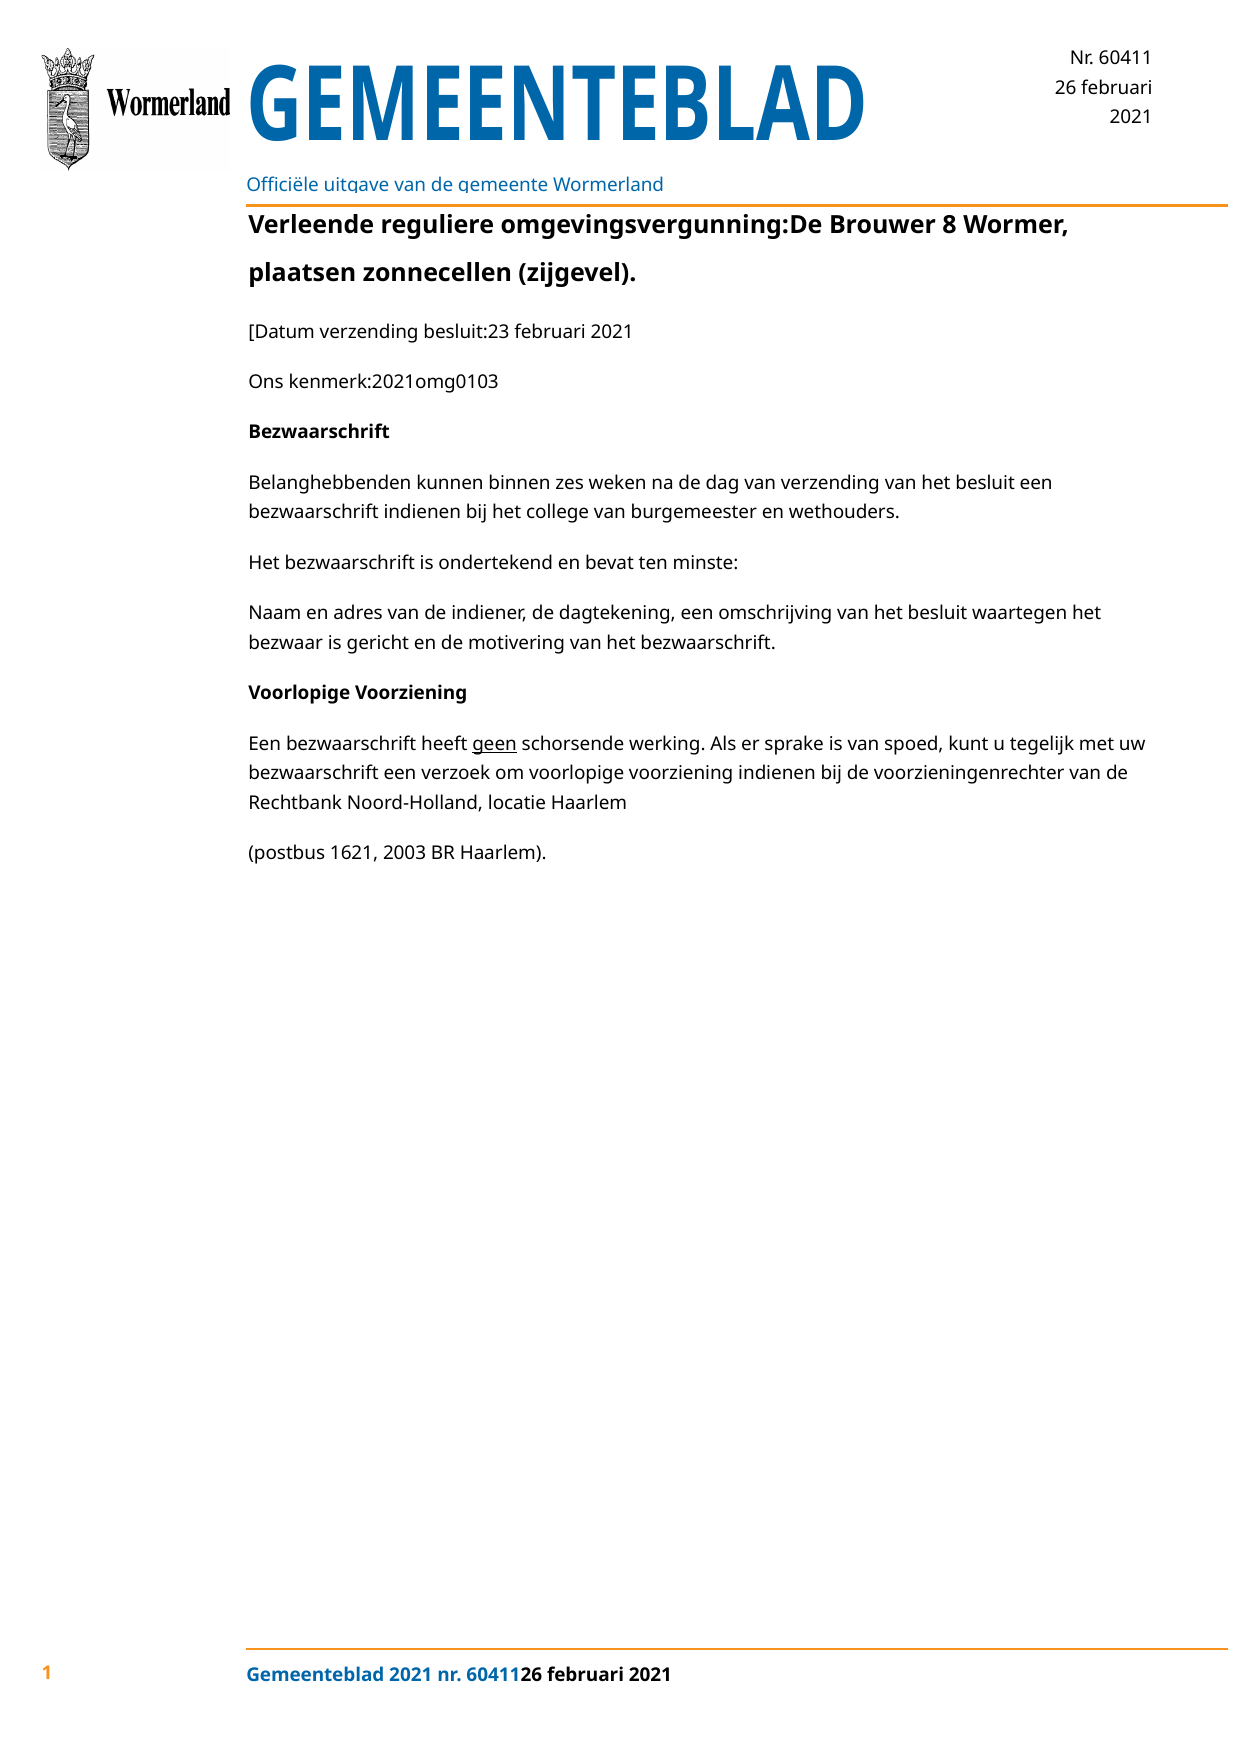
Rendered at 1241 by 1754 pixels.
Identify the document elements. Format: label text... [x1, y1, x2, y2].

text Het bezwaarschrift is ondertekend en bevat ten minste: [248, 549, 1152, 575]
text Voorlopige Voorziening [248, 679, 1152, 705]
text Bezwaarschrift [248, 419, 1152, 444]
text Een bezwaarschrift heeft geen schorsende werking. Als er sprake is van spoed, kunt u tegelijk met uw bezwaarschrift een verzoek om voorlopige voorziening indienen bij de voorzieningenrechter van de Rechtbank Noord-Holland, locatie Haarlem [248, 730, 1152, 815]
text [Datum verzending besluit:23 februari 2021 [248, 318, 1152, 344]
text Ons kenmerk:2021omg0103 [248, 368, 1152, 394]
text Verleende reguliere omgevingsvergunning:De Brouwer 8 Wormer, plaatsen zonnecellen (zijgevel). [248, 207, 1152, 288]
text (postbus 1621, 2003 BR Haarlem). [248, 839, 1152, 865]
text Naam en adres van de indiener, de dagtekening, een omschrijving van het besluit waartegen het bezwaar is gericht en de motivering van het bezwaarschrift. [248, 599, 1152, 655]
text Belanghebbenden kunnen binnen zes weken na de dag van verzending van het besluit een bezwaarschrift indienen bij het college van burgemeester en wethouders. [248, 469, 1152, 524]
picture [41, 47, 231, 172]
